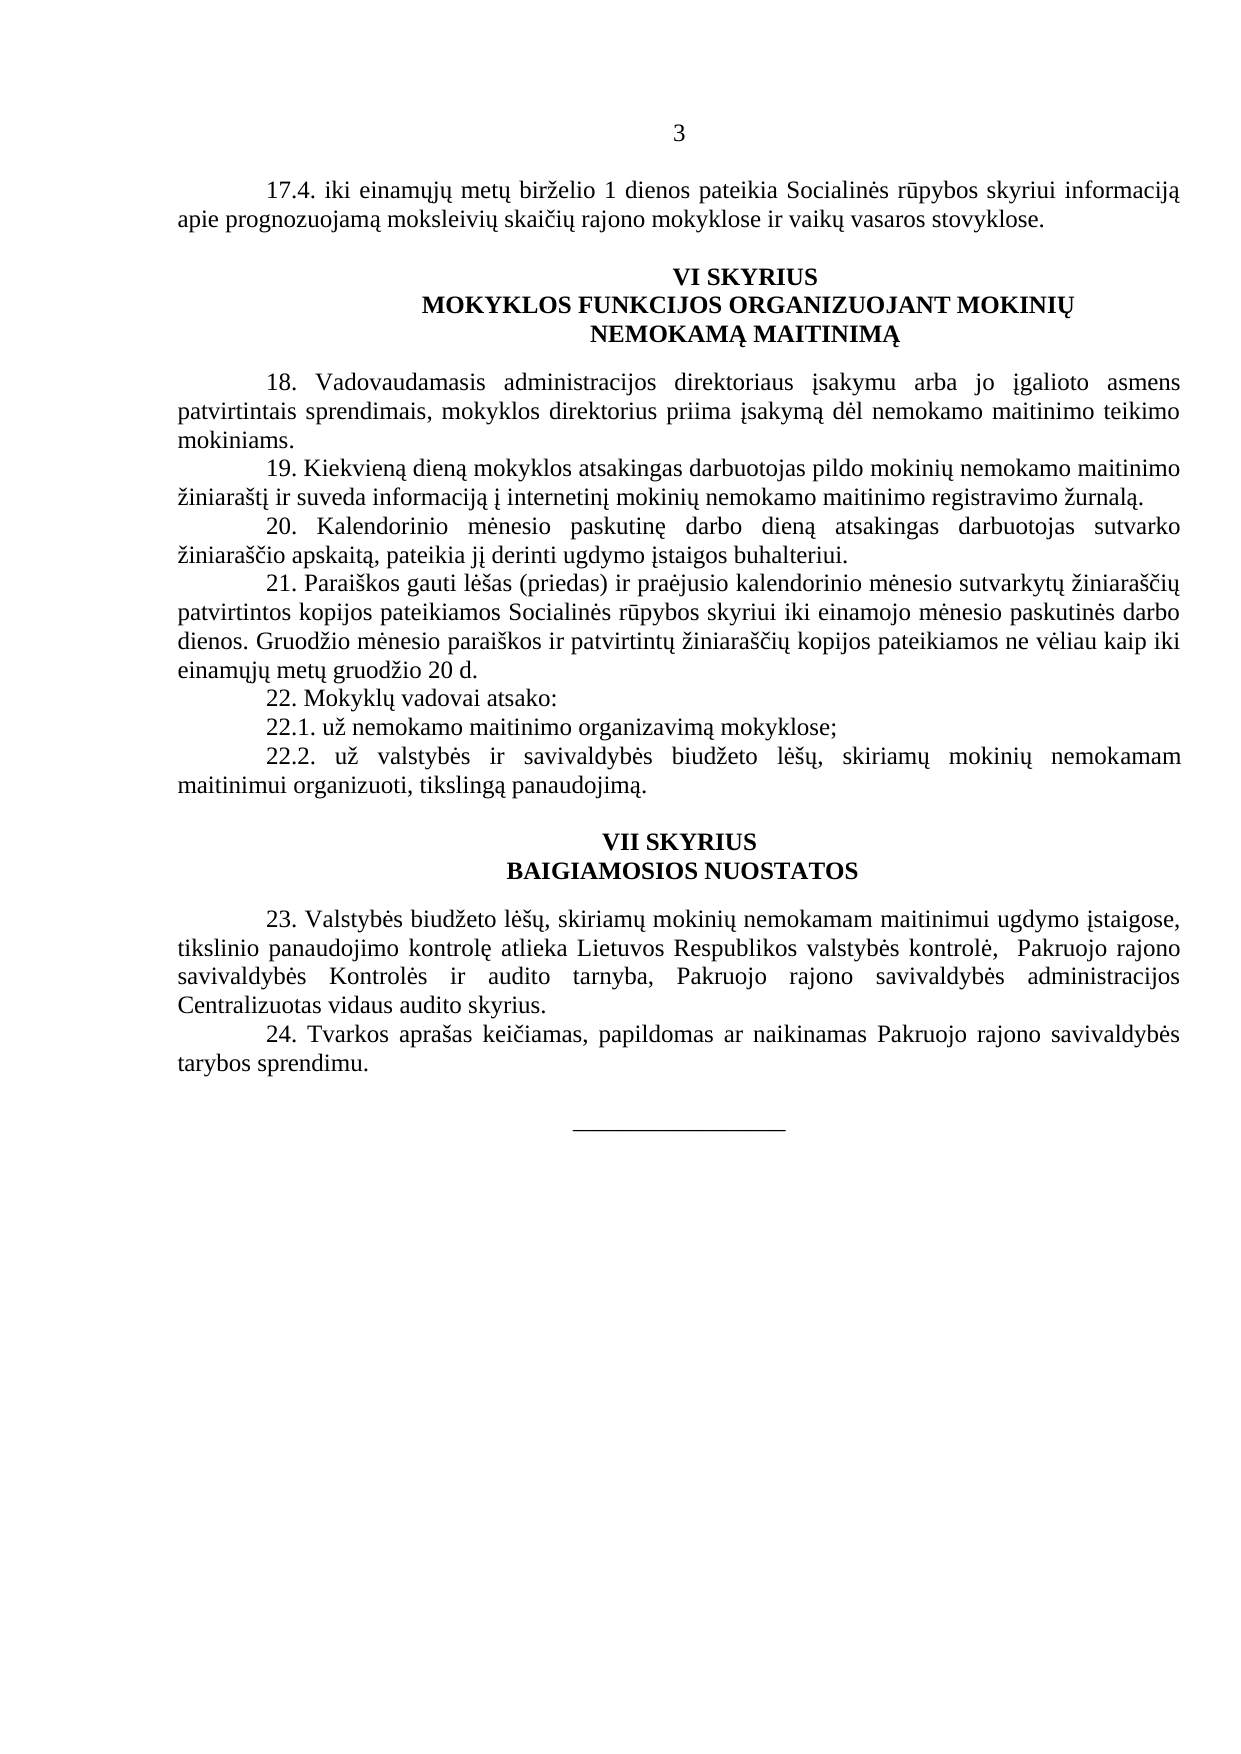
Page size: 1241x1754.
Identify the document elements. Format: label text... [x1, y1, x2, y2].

text 23. Valstybės biudžeto lėšų, skiriamų mokinių nemokamam maitinimui ugdymo įstaigose, tikslinio panaudojimo kontrolę atlieka Lietuvos Respublikos valstybės kontrolė, Pakruojo rajono savivaldybės Kontrolės ir audito tarnyba, Pakruojo rajono savivaldybės administracijos Centralizuotas vidaus audito skyrius. [177, 904, 1181, 1019]
text mokyklos funkcijos organizuojant MOKINIŲ [315, 291, 1181, 319]
text 18. Vadovaudamasis administracijos direktoriaus įsakymu arba jo įgalioto asmens patvirtintais sprendimais, mokyklos direktorius priima įsakymą dėl nemokamo maitinimo teikimo mokiniams. [177, 367, 1181, 453]
text 22. Mokyklų vadovai atsako: [177, 683, 1181, 712]
text VII SKYRIUS [177, 827, 1181, 856]
text BAIGIAMOSIOS NUOSTATOS [177, 856, 1181, 885]
text _________________ [177, 1105, 1181, 1134]
text 17.4. iki einamųjų metų birželio 1 dienos pateikia Socialinės rūpybos skyriui informaciją apie prognozuojamą moksleivių skaičių rajono mokyklose ir vaikų vasaros stovyklose. [177, 176, 1181, 233]
text 20. Kalendorinio mėnesio paskutinę darbo dieną atsakingas darbuotojas sutvarko žiniaraščio apskaitą, pateikia jį derinti ugdymo įstaigos buhalteriui. [177, 511, 1181, 568]
text 22.2. už valstybės ir savivaldybės biudžeto lėšų, skiriamų mokinių nemokamam maitinimui organizuoti, tikslingą panaudojimą. [177, 741, 1181, 798]
text 22.1. už nemokamo maitinimo organizavimą mokyklose; [177, 712, 1181, 741]
text NEMOKAMą MAITINIMą [309, 319, 1181, 348]
text 21. Paraiškos gauti lėšas (priedas) ir praėjusio kalendorinio mėnesio sutvarkytų žiniaraščių patvirtintos kopijos pateikiamos Socialinės rūpybos skyriui iki einamojo mėnesio paskutinės darbo dienos. Gruodžio mėnesio paraiškos ir patvirtintų žiniaraščių kopijos pateikiamos ne vėliau kaip iki einamųjų metų gruodžio 20 d. [177, 568, 1181, 683]
text VI SKYRIUS [309, 262, 1181, 291]
text 19. Kiekvieną dieną mokyklos atsakingas darbuotojas pildo mokinių nemokamo maitinimo žiniaraštį ir suveda informaciją į internetinį mokinių nemokamo maitinimo registravimo žurnalą. [177, 453, 1181, 511]
text 24. Tvarkos aprašas keičiamas, papildomas ar naikinamas Pakruojo rajono savivaldybės tarybos sprendimu. [177, 1019, 1181, 1076]
